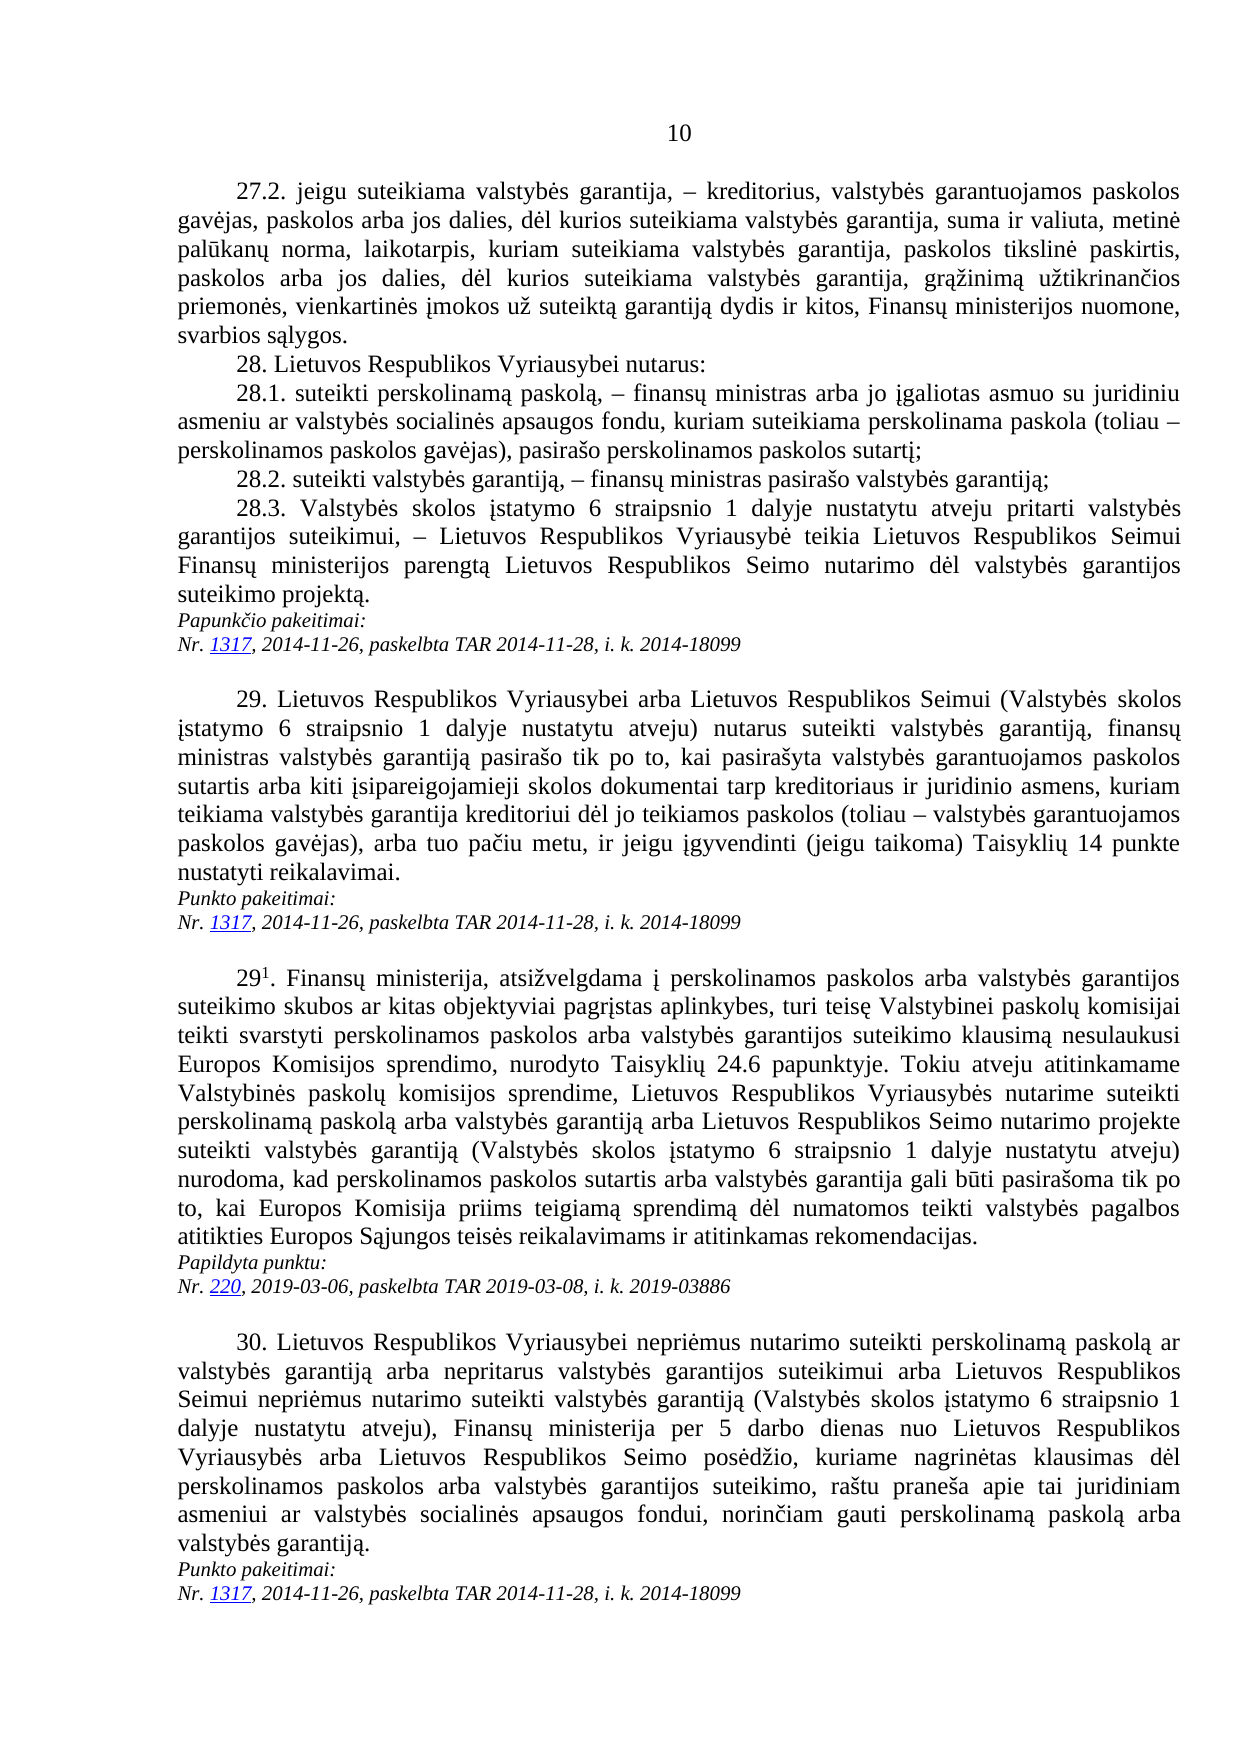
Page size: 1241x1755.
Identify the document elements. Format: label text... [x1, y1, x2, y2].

text 28.3. Valstybės skolos įstatymo 6 straipsnio 1 dalyje nustatytu atveju pritarti valstybės garantijos suteikimui, – Lietuvos Respublikos Vyriausybė teikia Lietuvos Respublikos Seimui Finansų ministerijos parengtą Lietuvos Respublikos Seimo nutarimo dėl valstybės garantijos suteikimo projektą. [177, 493, 1181, 608]
text 28.1. suteikti perskolinamą paskolą, – finansų ministras arba jo įgaliotas asmuo su juridiniu asmeniu ar valstybės socialinės apsaugos fondu, kuriam suteikiama perskolinama paskola (toliau – perskolinamos paskolos gavėjas), pasirašo perskolinamos paskolos sutartį; [177, 378, 1181, 464]
text Nr. 1317, 2014-11-26, paskelbta TAR 2014-11-28, i. k. 2014-18099 [177, 1581, 1181, 1605]
text 28.2. suteikti valstybės garantiją, – finansų ministras pasirašo valstybės garantiją; [177, 464, 1181, 493]
text 291. Finansų ministerija, atsižvelgdama į perskolinamos paskolos arba valstybės garantijos suteikimo skubos ar kitas objektyviai pagrįstas aplinkybes, turi teisę Valstybinei paskolų komisijai teikti svarstyti perskolinamos paskolos arba valstybės garantijos suteikimo klausimą nesulaukusi Europos Komisijos sprendimo, nurodyto Taisyklių 24.6 papunktyje. Tokiu atveju atitinkamame Valstybinės paskolų komisijos sprendime, Lietuvos Respublikos Vyriausybės nutarime suteikti perskolinamą paskolą arba valstybės garantiją arba Lietuvos Respublikos Seimo nutarimo projekte suteikti valstybės garantiją (Valstybės skolos įstatymo 6 straipsnio 1 dalyje nustatytu atveju) nurodoma, kad perskolinamos paskolos sutartis arba valstybės garantija gali būti pasirašoma tik po to, kai Europos Komisija priims teigiamą sprendimą dėl numatomos teikti valstybės pagalbos atitikties Europos Sąjungos teisės reikalavimams ir atitinkamas rekomendacijas. [177, 963, 1181, 1250]
text Punkto pakeitimai: [177, 1557, 1181, 1581]
text 28. Lietuvos Respublikos Vyriausybei nutarus: [177, 349, 1181, 378]
text Nr. 1317, 2014-11-26, paskelbta TAR 2014-11-28, i. k. 2014-18099 [177, 632, 1181, 656]
text Punkto pakeitimai: [177, 886, 1181, 910]
text Papildyta punktu: [177, 1250, 1181, 1274]
text Papunkčio pakeitimai: [177, 608, 1181, 632]
text Nr. 220, 2019-03-06, paskelbta TAR 2019-03-08, i. k. 2019-03886 [177, 1274, 1181, 1298]
text 30. Lietuvos Respublikos Vyriausybei nepriėmus nutarimo suteikti perskolinamą paskolą ar valstybės garantiją arba nepritarus valstybės garantijos suteikimui arba Lietuvos Respublikos Seimui nepriėmus nutarimo suteikti valstybės garantiją (Valstybės skolos įstatymo 6 straipsnio 1 dalyje nustatytu atveju), Finansų ministerija per 5 darbo dienas nuo Lietuvos Respublikos Vyriausybės arba Lietuvos Respublikos Seimo posėdžio, kuriame nagrinėtas klausimas dėl perskolinamos paskolos arba valstybės garantijos suteikimo, raštu praneša apie tai juridiniam asmeniui ar valstybės socialinės apsaugos fondui, norinčiam gauti perskolinamą paskolą arba valstybės garantiją. [177, 1327, 1181, 1557]
text 29. Lietuvos Respublikos Vyriausybei arba Lietuvos Respublikos Seimui (Valstybės skolos įstatymo 6 straipsnio 1 dalyje nustatytu atveju) nutarus suteikti valstybės garantiją, finansų ministras valstybės garantiją pasirašo tik po to, kai pasirašyta valstybės garantuojamos paskolos sutartis arba kiti įsipareigojamieji skolos dokumentai tarp kreditoriaus ir juridinio asmens, kuriam teikiama valstybės garantija kreditoriui dėl jo teikiamos paskolos (toliau – valstybės garantuojamos paskolos gavėjas), arba tuo pačiu metu, ir jeigu įgyvendinti (jeigu taikoma) Taisyklių 14 punkte nustatyti reikalavimai. [177, 684, 1181, 886]
text Nr. 1317, 2014-11-26, paskelbta TAR 2014-11-28, i. k. 2014-18099 [177, 910, 1181, 934]
text 27.2. jeigu suteikiama valstybės garantija, – kreditorius, valstybės garantuojamos paskolos gavėjas, paskolos arba jos dalies, dėl kurios suteikiama valstybės garantija, suma ir valiuta, metinė palūkanų norma, laikotarpis, kuriam suteikiama valstybės garantija, paskolos tikslinė paskirtis, paskolos arba jos dalies, dėl kurios suteikiama valstybės garantija, grąžinimą užtikrinančios priemonės, vienkartinės įmokos už suteiktą garantiją dydis ir kitos, Finansų ministerijos nuomone, svarbios sąlygos. [177, 176, 1181, 349]
